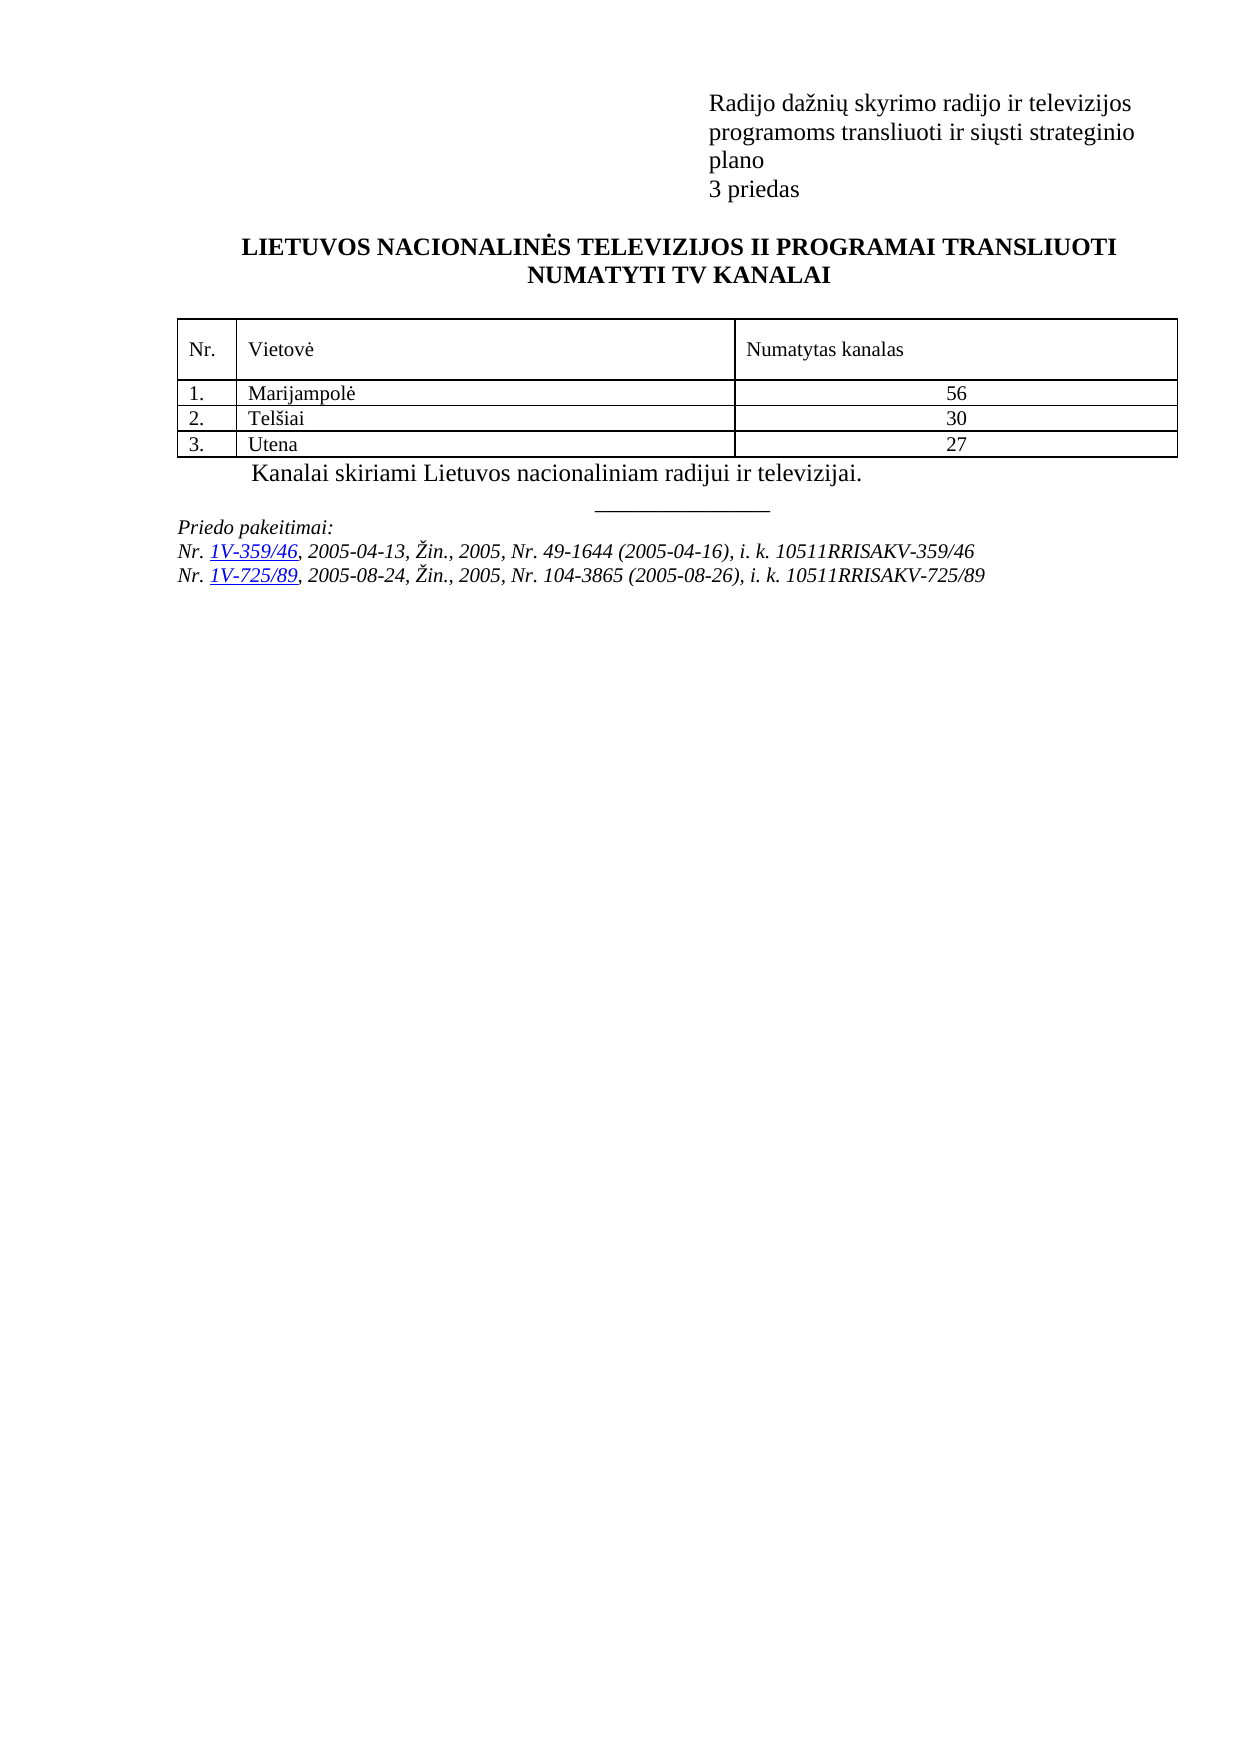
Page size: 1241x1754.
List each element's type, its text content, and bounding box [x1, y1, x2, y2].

table_cell Utena [237, 432, 734, 456]
text Nr. 1V-725/89, 2005-08-24, Žin., 2005, Nr. 104-3865 (2005-08-26), i. k. 10511RRISAKV-725/89 [177, 563, 1181, 587]
table_cell 27 [736, 432, 1177, 456]
text Priedo pakeitimai: [177, 515, 1181, 539]
table_cell Marijampolė [237, 381, 734, 405]
text Kanalai skiriami Lietuvos nacionaliniam radijui ir televizijai. [177, 458, 1181, 486]
table_cell 30 [736, 406, 1177, 430]
text Radijo dažnių skyrimo radijo ir televizijos [177, 88, 1181, 117]
text Lietuvos nacionalinĖS televizijOS II programAI TRANSLIUOTI NUMATYTI TV KANALAI [177, 232, 1181, 289]
table_cell 3. [178, 432, 236, 456]
table_cell 2. [178, 406, 236, 430]
text 3 priedas [177, 174, 1181, 203]
table_header Nr. [178, 320, 236, 379]
table_header Numatytas kanalas [736, 320, 1177, 379]
text Nr. 1V-359/46, 2005-04-13, Žin., 2005, Nr. 49-1644 (2005-04-16), i. k. 10511RRISAKV-359/46 [177, 539, 1181, 563]
text ______________ [177, 486, 1181, 515]
text programoms transliuoti ir siųsti strateginio [177, 117, 1181, 145]
table_header Vietovė [237, 320, 734, 379]
text plano [177, 145, 1181, 174]
table_cell Telšiai [237, 406, 734, 430]
table_cell 56 [736, 381, 1177, 405]
table_cell 1. [178, 381, 236, 405]
